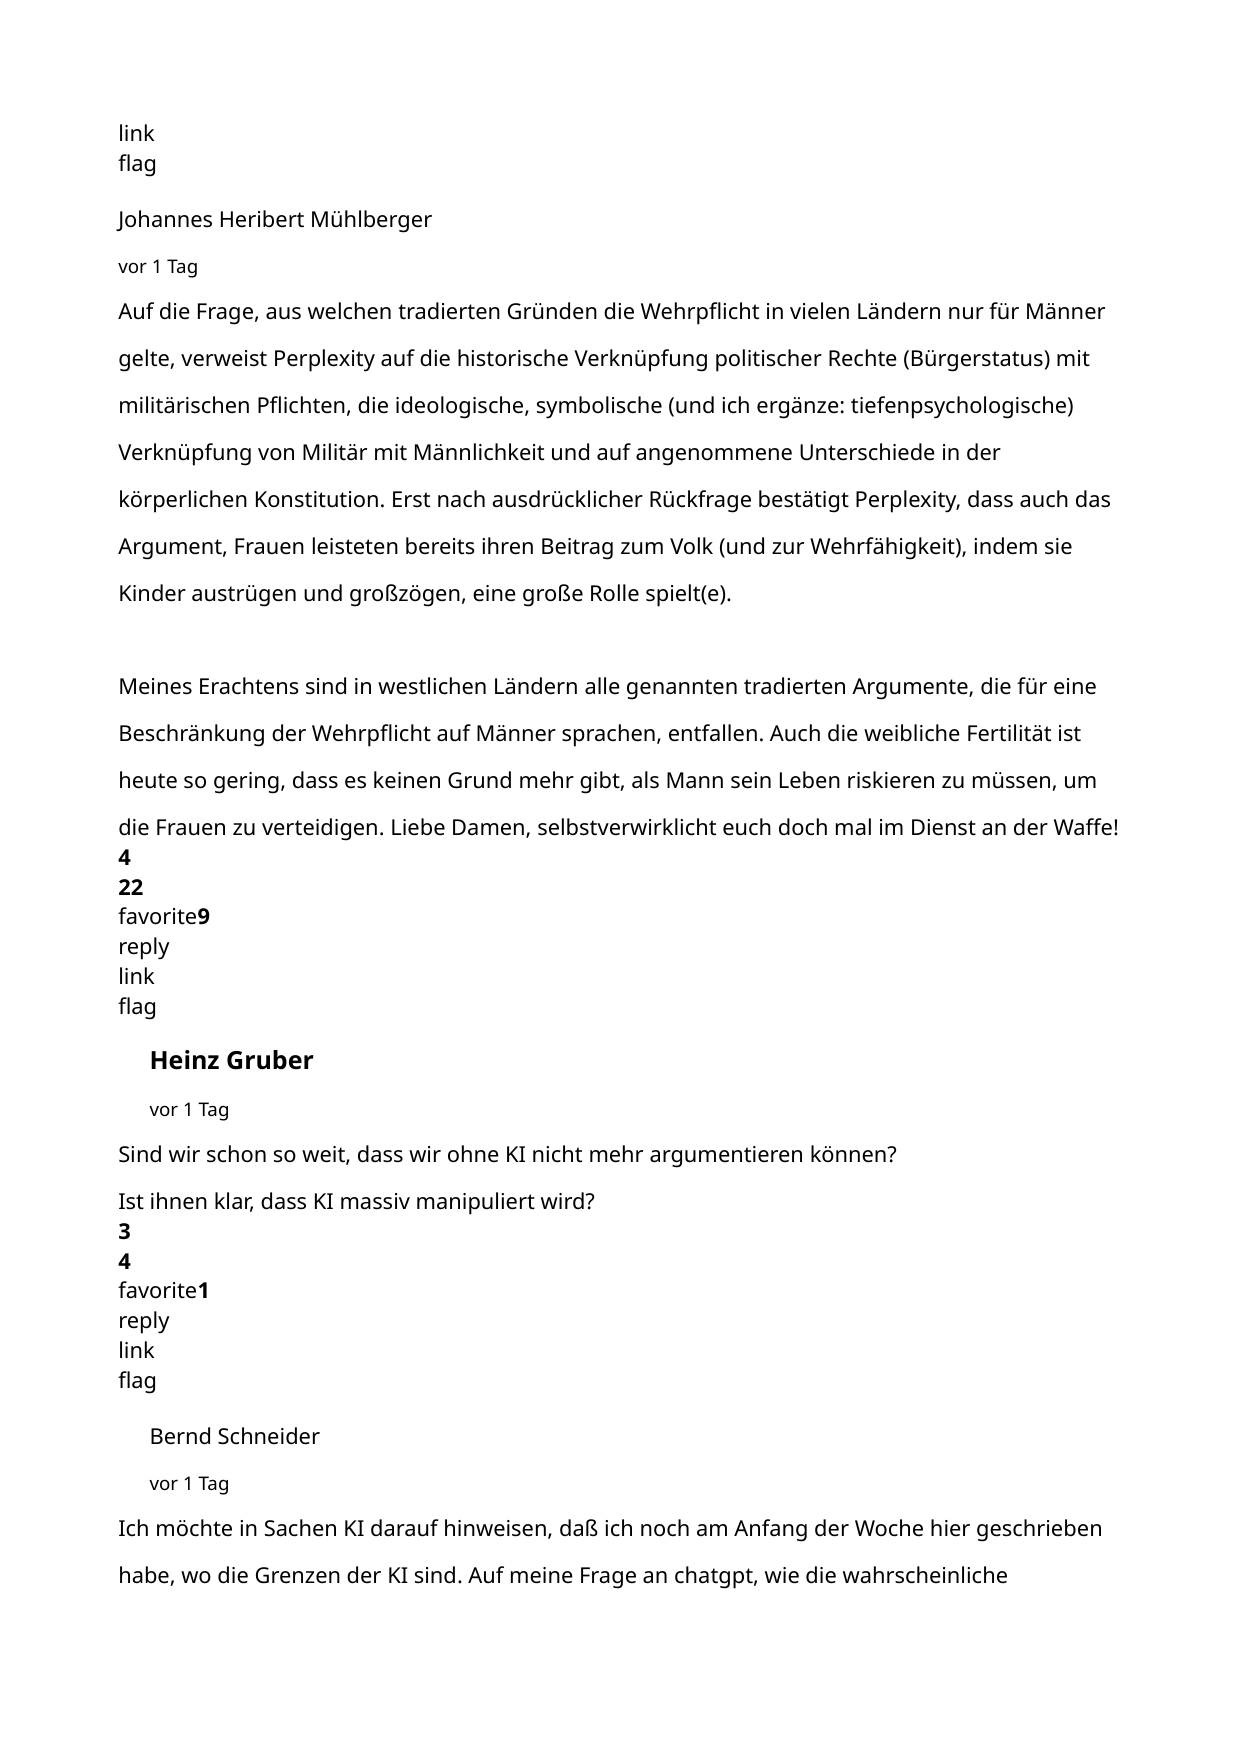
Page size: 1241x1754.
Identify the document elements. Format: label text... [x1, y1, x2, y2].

text Johannes Heribert Mühlberger [118, 193, 1114, 234]
text vor 1 Tag [149, 1092, 1122, 1122]
text favorite1 [118, 1275, 1122, 1305]
text reply [118, 1305, 1122, 1335]
text link [118, 118, 1122, 148]
text 22 [118, 872, 1122, 901]
text Bernd Schneider [149, 1410, 1114, 1451]
text link [118, 1335, 1122, 1365]
text 3 [118, 1216, 1122, 1246]
text vor 1 Tag [149, 1466, 1122, 1496]
text Auf die Frage, aus welchen tradierten Gründen die Wehrpflicht in vielen Ländern nur für Männer gelte, verweist Perplexity auf die historische Verknüpfung politischer Rechte (Bürgerstatus) mit militärischen Pflichten, die ideologische, symbolische (und ich ergänze: tiefenpsychologische) Verknüpfung von Militär mit Männlichkeit und auf angenommene Unterschiede in der körperlichen Konstitution. Erst nach ausdrücklicher Rückfrage bestätigt Perplexity, dass auch das Argument, Frauen leisteten bereits ihren Beitrag zum Volk (und zur Wehrfähigkeit), indem sie Kinder austrügen und großzögen, eine große Rolle spielt(e). Meines Erachtens sind in westlichen Ländern alle genannten tradierten Argumente, die für eine Beschränkung der Wehrpflicht auf Männer sprachen, entfallen. Auch die weibliche Fertilität ist heute so gering, dass es keinen Grund mehr gibt, als Mann sein Leben riskieren zu müssen, um die Frauen zu verteidigen. Liebe Damen, selbstverwirklicht euch doch mal im Dienst an der Waffe! [118, 279, 1122, 842]
text flag [118, 1365, 1122, 1394]
text Sind wir schon so weit, dass wir ohne KI nicht mehr argumentieren können? Ist ihnen klar, dass KI massiv manipuliert wird? [118, 1122, 1122, 1216]
text reply [118, 931, 1122, 961]
text flag [118, 148, 1122, 178]
text Ich möchte in Sachen KI darauf hinweisen, daß ich noch am Anfang der Woche hier geschrieben habe, wo die Grenzen der KI sind. Auf meine Frage an chatgpt, wie die wahrscheinliche [118, 1496, 1122, 1590]
text 4 [118, 842, 1122, 872]
text vor 1 Tag [118, 249, 1122, 279]
text flag [118, 991, 1122, 1021]
text link [118, 961, 1122, 991]
text favorite9 [118, 901, 1122, 931]
text 4 [118, 1246, 1122, 1275]
text Heinz Gruber [149, 1036, 1114, 1077]
